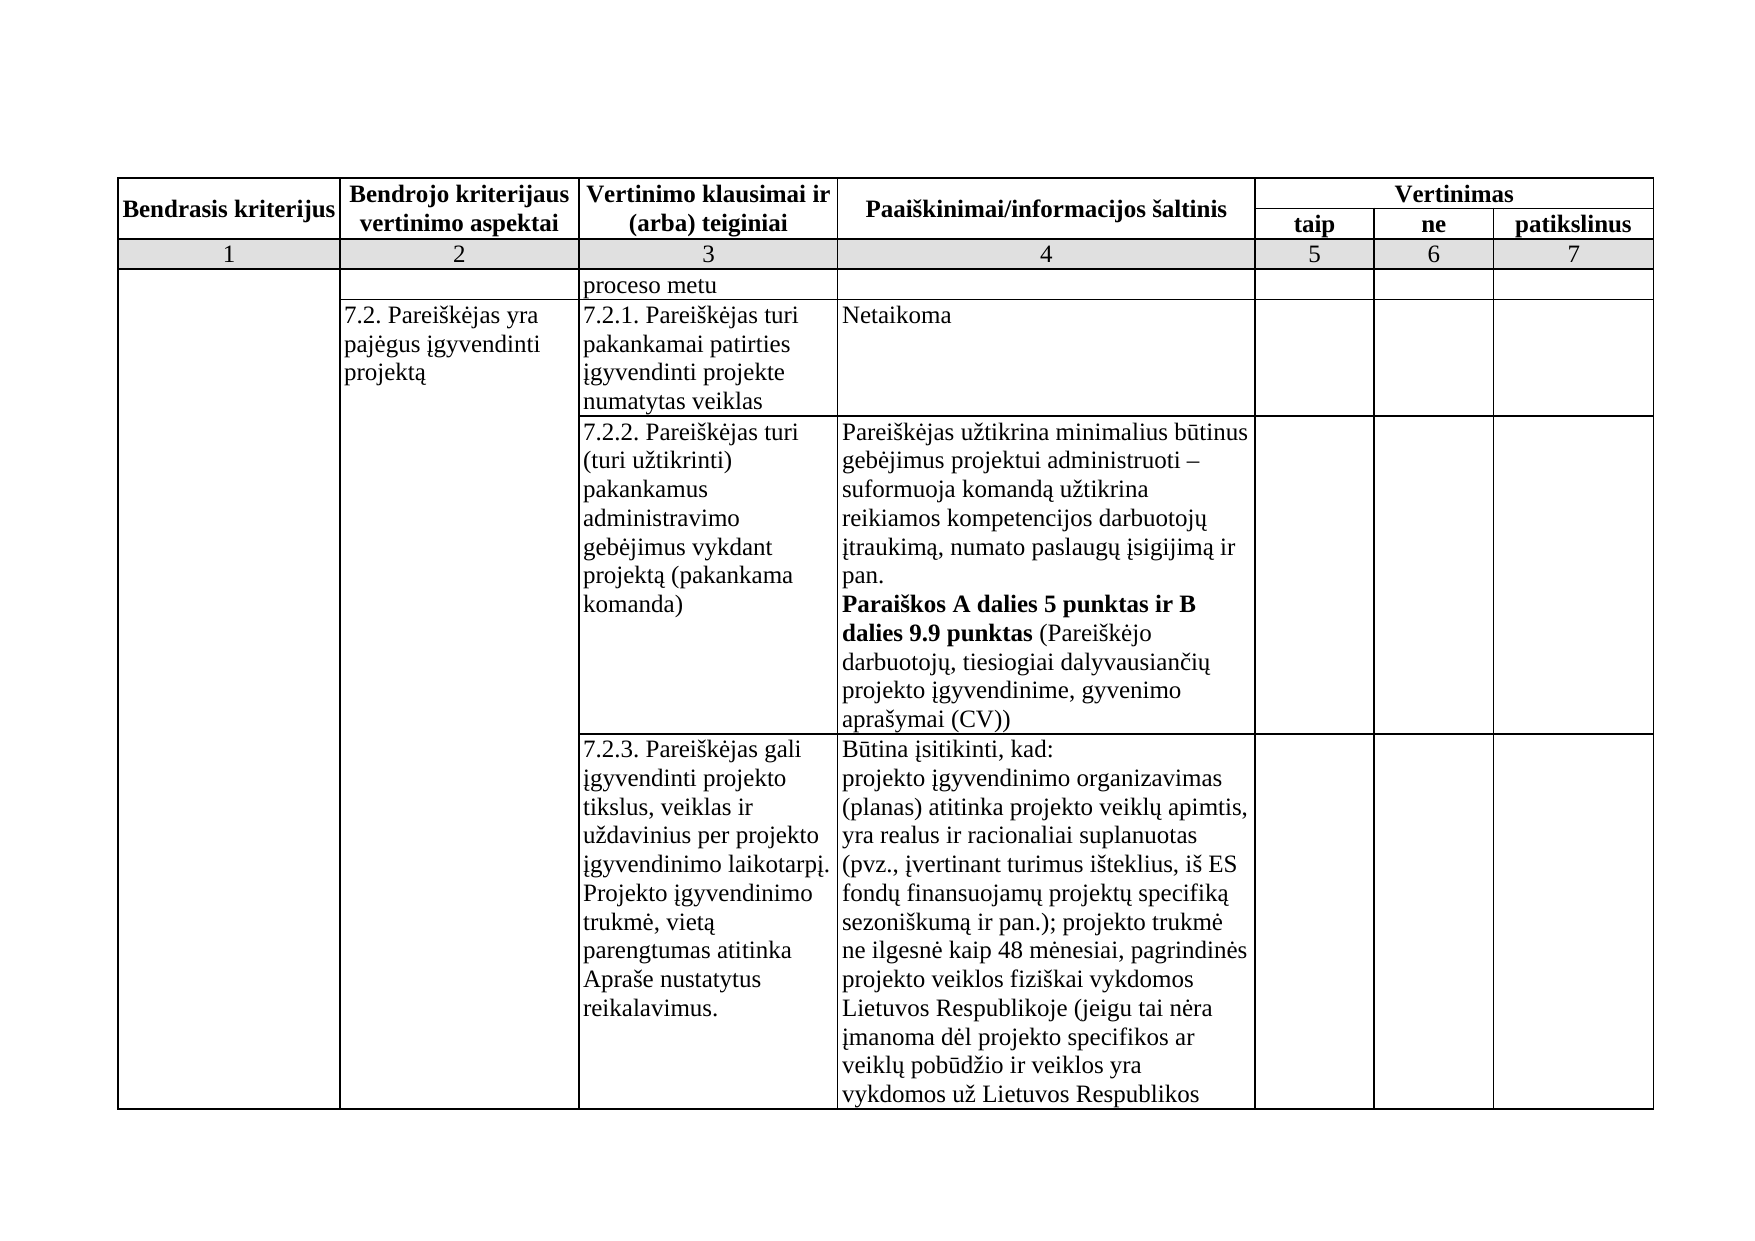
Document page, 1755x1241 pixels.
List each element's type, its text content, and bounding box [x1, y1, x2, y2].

table_cell taip [1256, 209, 1373, 238]
table_cell [1256, 735, 1373, 1108]
table_cell 5 [1256, 240, 1373, 268]
table_cell Pareiškėjas užtikrina minimalius būtinus gebėjimus projektui administruoti – suformuoja komandą užtikrina reikiamos kompetencijos darbuotojų įtraukimą, numato paslaugų įsigijimą ir pan. Paraiškos A dalies 5 punktas ir B dalies 9.9 punktas (Pareiškėjo darbuotojų, tiesiogiai dalyvausiančių projekto įgyvendinime, gyvenimo aprašymai (CV)) [838, 417, 1254, 733]
table_cell ne [1375, 209, 1493, 238]
table_cell [1494, 735, 1653, 1108]
table_header Vertinimo klausimai ir (arba) teiginiai [580, 179, 837, 238]
table_header Paaiškinimai/informacijos šaltinis [838, 179, 1254, 238]
table_cell 1 [119, 240, 339, 268]
table_cell 7 [1494, 240, 1653, 268]
table_cell 6 [1375, 240, 1493, 268]
table_cell proceso metu [580, 270, 837, 298]
table_header Bendrojo kriterijaus vertinimo aspektai [341, 179, 578, 238]
table_cell 7.2.1. Pareiškėjas turi pakankamai patirties įgyvendinti projekte numatytas veiklas [580, 300, 837, 415]
table_cell [341, 270, 578, 298]
table_cell Būtina įsitikinti, kad: projekto įgyvendinimo organizavimas (planas) atitinka projekto veiklų apimtis, yra realus ir racionaliai suplanuotas (pvz., įvertinant turimus išteklius, iš ES fondų finansuojamų projektų specifiką sezoniškumą ir pan.); projekto trukmė ne ilgesnė kaip 48 mėnesiai, pagrindinės projekto veiklos fiziškai vykdomos Lietuvos Respublikoje (jeigu tai nėra įmanoma dėl projekto specifikos ar veiklų pobūdžio ir veiklos yra vykdomos už Lietuvos Respublikos [838, 735, 1254, 1108]
table_cell [1494, 270, 1653, 298]
table_cell [1256, 270, 1373, 298]
table_cell [1375, 270, 1493, 298]
table_cell [119, 270, 339, 1108]
table_header Bendrasis kriterijus [119, 179, 339, 238]
table_cell [1256, 300, 1373, 415]
table_cell 7.2.3. Pareiškėjas gali įgyvendinti projekto tikslus, veiklas ir uždavinius per projekto įgyvendinimo laikotarpį. Projekto įgyvendinimo trukmė, vietą parengtumas atitinka Apraše nustatytus reikalavimus. [580, 735, 837, 1108]
table_cell [1375, 735, 1493, 1108]
table_header Vertinimas [1256, 179, 1653, 207]
table_cell 2 [341, 240, 578, 268]
table_cell [1375, 300, 1493, 415]
table_cell 3 [580, 240, 837, 268]
table_cell Netaikoma [838, 300, 1254, 415]
table_cell [1494, 300, 1653, 415]
table_cell 7.2.2. Pareiškėjas turi (turi užtikrinti) pakankamus administravimo gebėjimus vykdant projektą (pakankama komanda) [580, 417, 837, 733]
table_cell 4 [838, 240, 1254, 268]
table_cell [1375, 417, 1493, 733]
table_cell [1256, 417, 1373, 733]
table_cell [1494, 417, 1653, 733]
table_cell patikslinus [1494, 209, 1653, 238]
table_cell 7.2. Pareiškėjas yra pajėgus įgyvendinti projektą [341, 300, 578, 1108]
